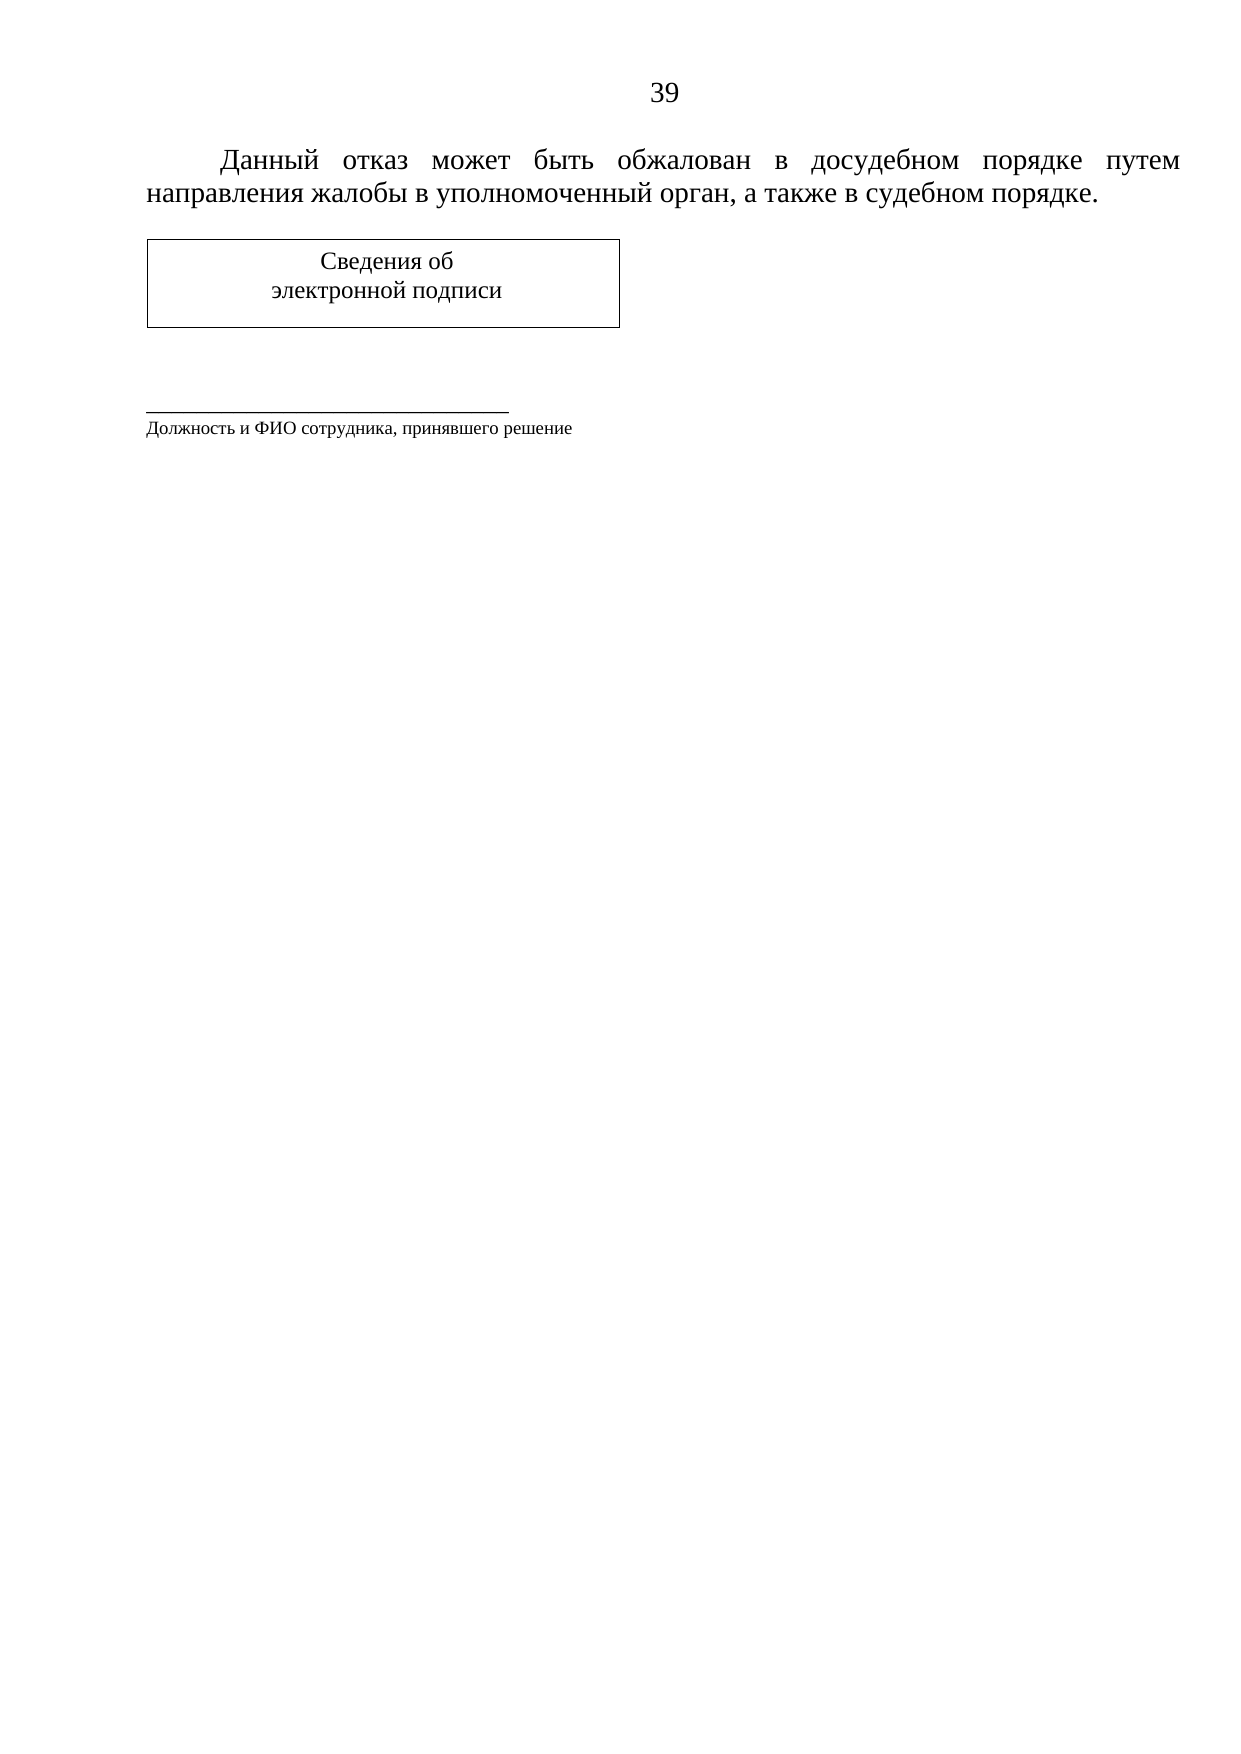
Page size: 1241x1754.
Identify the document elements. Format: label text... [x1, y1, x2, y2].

table_header Сведения об электронной подписи [148, 240, 619, 327]
text Должность и ФИО сотрудника, принявшего решение [146, 417, 1110, 438]
text Данный отказ может быть обжалован в досудебном порядке путем направления жалобы в уполномоченный орган, а также в судебном порядке. [146, 142, 1181, 209]
text _____________________________ [146, 387, 1110, 416]
